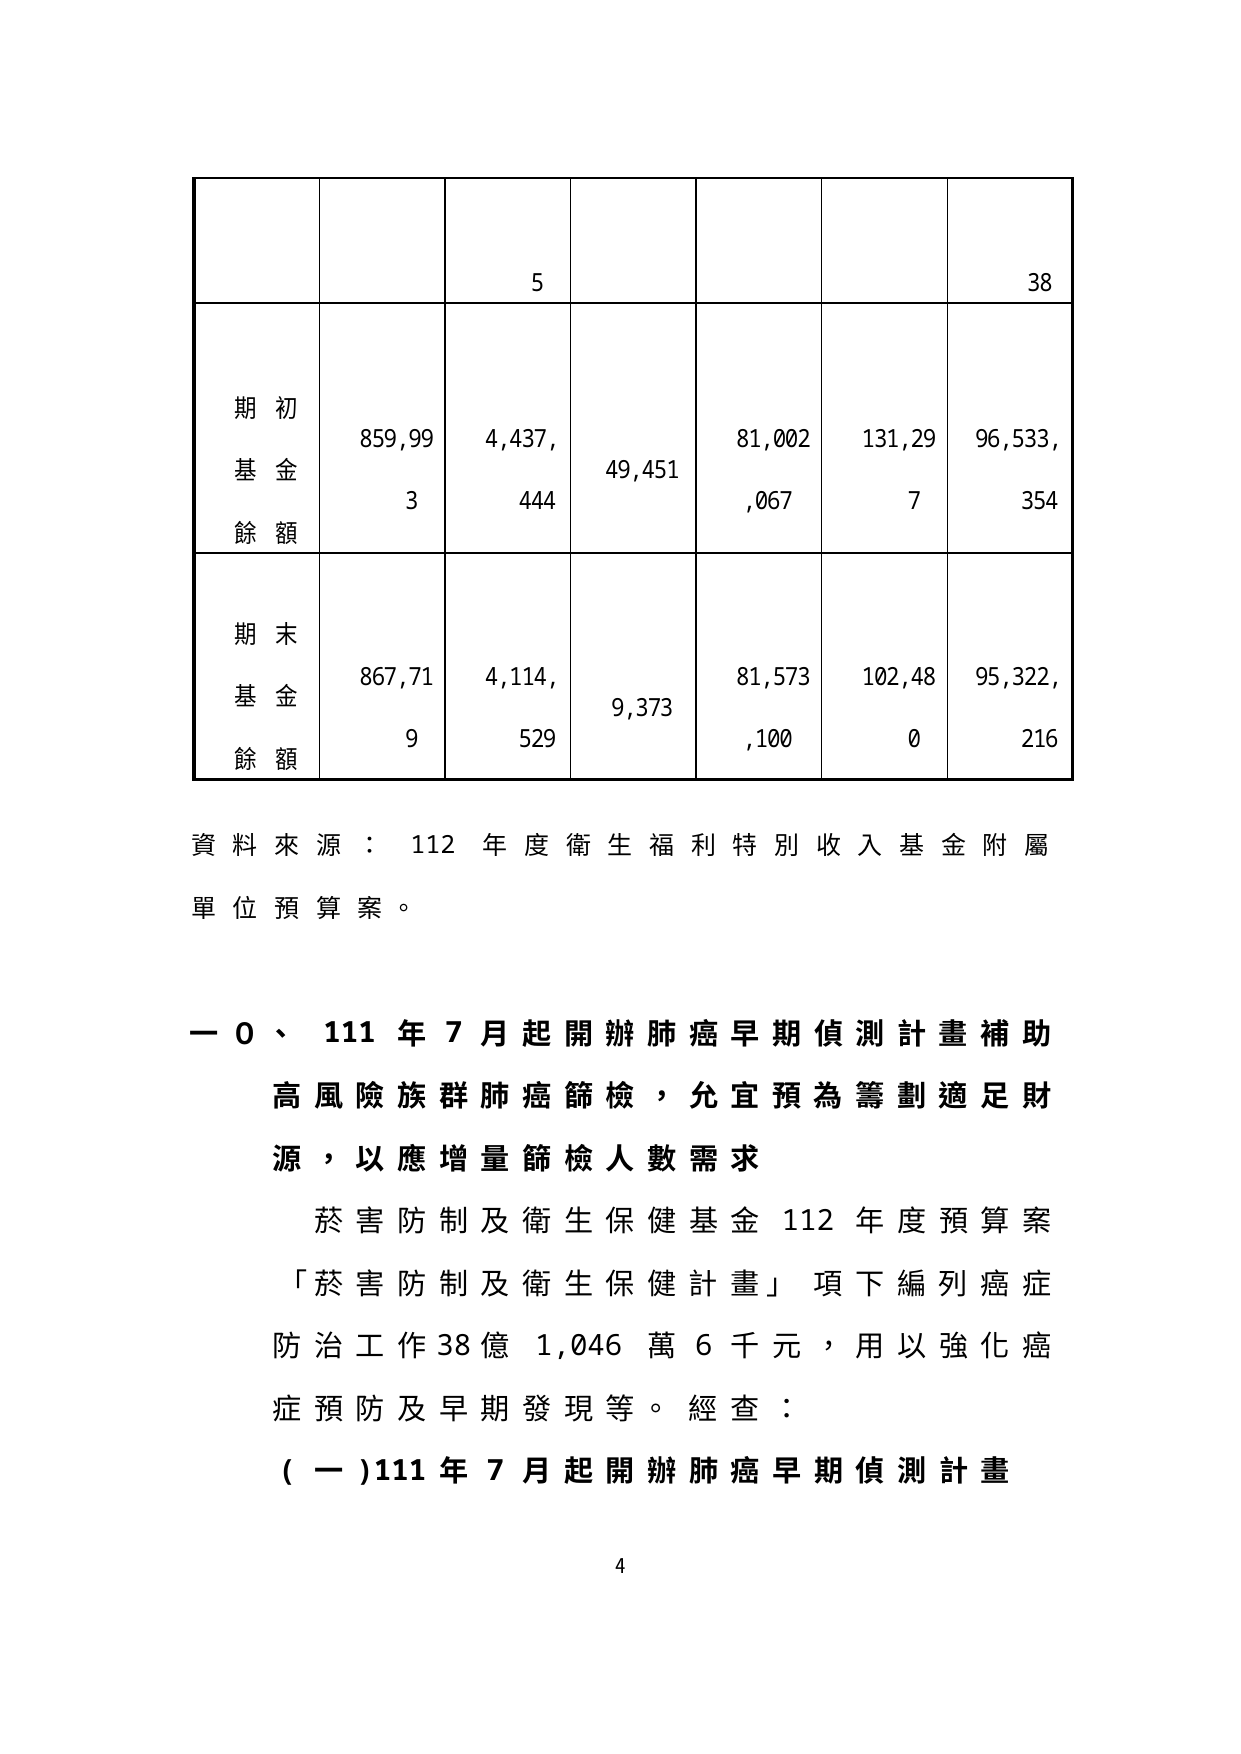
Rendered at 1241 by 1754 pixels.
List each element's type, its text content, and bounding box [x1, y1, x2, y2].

table_cell 867,719 [320, 554, 444, 778]
text 資料來源：112年度衛生福利特別收入基金附屬單位預算案。 [183, 802, 1058, 927]
table_cell 49,451 [571, 304, 695, 552]
text (一)111年7月起開辦肺癌早期偵測計畫 [242, 1427, 1058, 1490]
table_cell 102,480 [822, 554, 947, 778]
table_cell 96,533,354 [948, 304, 1071, 552]
text 一０、111年7月起開辦肺癌早期偵測計畫補助高風險族群肺癌篩檢，允宜預為籌劃適足財源，以應增量篩檢人數需求 [183, 990, 1058, 1177]
table_cell 4,437,444 [446, 304, 570, 552]
table_cell 4,114,529 [446, 554, 570, 778]
table_cell 131,297 [822, 304, 947, 552]
table_cell 859,993 [320, 304, 444, 552]
table_cell 期初基金餘額 [196, 304, 319, 552]
table_cell 9,373 [571, 554, 695, 778]
table_cell 81,002,067 [697, 304, 821, 552]
text 菸害防制及衛生保健基金112年度預算案「菸害防制及衛生保健計畫」項下編列癌症防治工作38億1,046萬6千元，用以強化癌症預防及早期發現等。經查： [242, 1177, 1058, 1427]
table_cell 81,573,100 [697, 554, 821, 778]
table_cell [571, 179, 695, 302]
table_cell [697, 179, 821, 302]
table_cell [822, 179, 947, 302]
table_cell [320, 179, 444, 302]
table_cell 5 [446, 179, 570, 302]
table_cell 38 [948, 179, 1071, 302]
table_cell 期末基金餘額 [196, 554, 319, 778]
table_cell [196, 179, 319, 302]
table_cell 95,322,216 [948, 554, 1071, 778]
